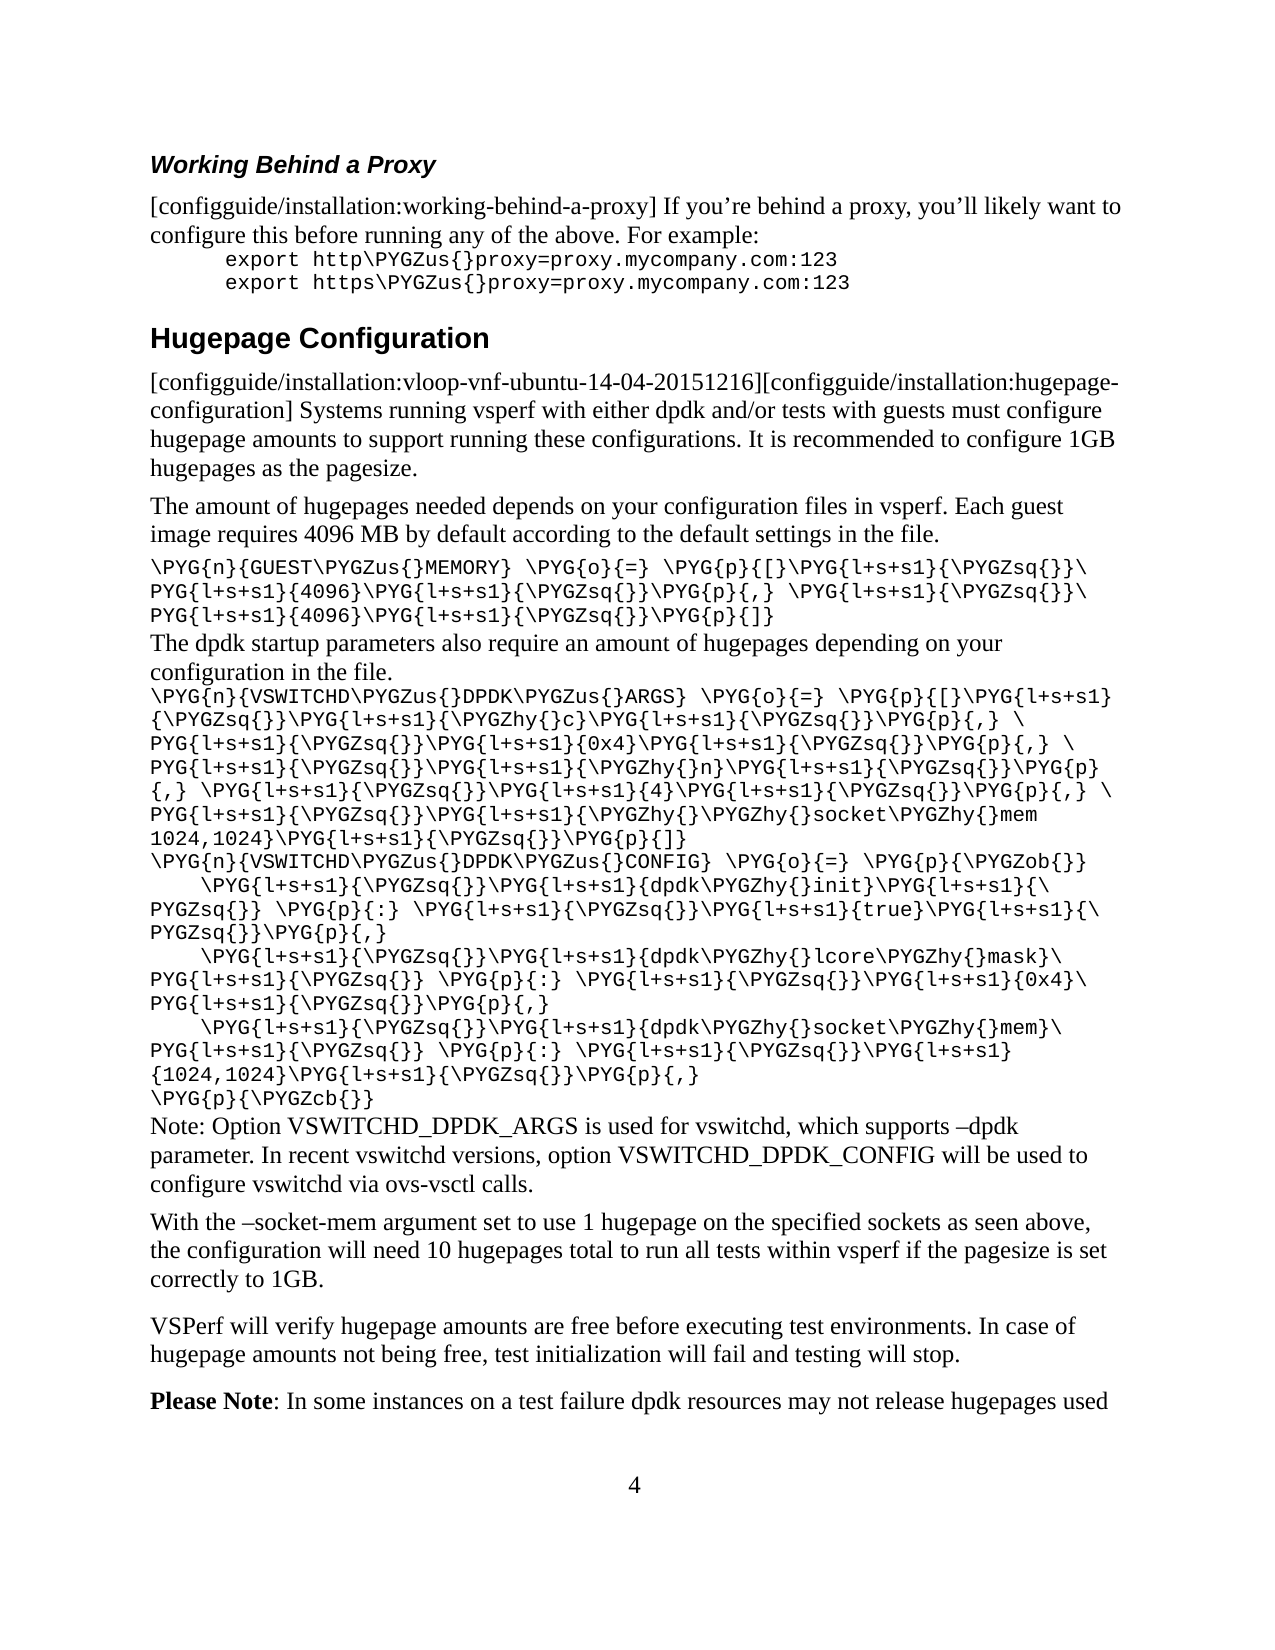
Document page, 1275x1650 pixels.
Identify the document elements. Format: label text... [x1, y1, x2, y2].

text The dpdk startup parameters also require an amount of hugepages depending on your configuration in the file. [150, 628, 1125, 686]
text The amount of hugepages needed depends on your configuration files in vsperf. Each guest image requires 4096 MB by default according to the default settings in the file. [150, 491, 1125, 548]
text export https\PYGZus{}proxy=proxy.mycompany.com:123 [225, 272, 1125, 296]
text \PYG{n}{VSWITCHD\PYGZus{}DPDK\PYGZus{}ARGS} \PYG{o}{=} \PYG{p}{[}\PYG{l+s+s1}{\PYGZsq{}}\PYG{l+s+s1}{\PYGZhy{}c}\PYG{l+s+s1}{\PYGZsq{}}\PYG{p}{,} \PYG{l+s+s1}{\PYGZsq{}}\PYG{l+s+s1}{0x4}\PYG{l+s+s1}{\PYGZsq{}}\PYG{p}{,} \PYG{l+s+s1}{\PYGZsq{}}\PYG{l+s+s1}{\PYGZhy{}n}\PYG{l+s+s1}{\PYGZsq{}}\PYG{p}{,} \PYG{l+s+s1}{\PYGZsq{}}\PYG{l+s+s1}{4}\PYG{l+s+s1}{\PYGZsq{}}\PYG{p}{,} \PYG{l+s+s1}{\PYGZsq{}}\PYG{l+s+s1}{\PYGZhy{}\PYGZhy{}socket\PYGZhy{}mem 1024,1024}\PYG{l+s+s1}{\PYGZsq{}}\PYG{p}{]} [150, 686, 1125, 851]
text With the –socket-mem argument set to use 1 hugepage on the specified sockets as seen above, the configuration will need 10 hugepages total to run all tests within vsperf if the pagesize is set correctly to 1GB. [150, 1207, 1125, 1293]
text \PYG{l+s+s1}{\PYGZsq{}}\PYG{l+s+s1}{dpdk\PYGZhy{}init}\PYG{l+s+s1}{\PYGZsq{}} \PYG{p}{:} \PYG{l+s+s1}{\PYGZsq{}}\PYG{l+s+s1}{true}\PYG{l+s+s1}{\PYGZsq{}}\PYG{p}{,} [150, 875, 1125, 946]
text [configguide/installation:vloop-vnf-ubuntu-14-04-20151216][configguide/installation:hugepage-configuration] Systems running vsperf with either dpdk and/or tests with guests must configure hugepage amounts to support running these configurations. It is recommended to configure 1GB hugepages as the pagesize. [150, 367, 1125, 482]
text \PYG{l+s+s1}{\PYGZsq{}}\PYG{l+s+s1}{dpdk\PYGZhy{}socket\PYGZhy{}mem}\PYG{l+s+s1}{\PYGZsq{}} \PYG{p}{:} \PYG{l+s+s1}{\PYGZsq{}}\PYG{l+s+s1}{1024,1024}\PYG{l+s+s1}{\PYGZsq{}}\PYG{p}{,} [150, 1017, 1125, 1088]
text \PYG{p}{\PYGZcb{}} [150, 1088, 1125, 1111]
text \PYG{n}{VSWITCHD\PYGZus{}DPDK\PYGZus{}CONFIG} \PYG{o}{=} \PYG{p}{\PYGZob{}} [150, 851, 1125, 875]
text \PYG{n}{GUEST\PYGZus{}MEMORY} \PYG{o}{=} \PYG{p}{[}\PYG{l+s+s1}{\PYGZsq{}}\PYG{l+s+s1}{4096}\PYG{l+s+s1}{\PYGZsq{}}\PYG{p}{,} \PYG{l+s+s1}{\PYGZsq{}}\PYG{l+s+s1}{4096}\PYG{l+s+s1}{\PYGZsq{}}\PYG{p}{]} [150, 557, 1125, 628]
text export http\PYGZus{}proxy=proxy.mycompany.com:123 [225, 248, 1125, 272]
subtitle Working Behind a Proxy [150, 150, 1125, 178]
text VSPerf will verify hugepage amounts are free before executing test environments. In case of hugepage amounts not being free, test initialization will fail and testing will stop. [150, 1311, 1125, 1368]
text [configguide/installation:working-behind-a-proxy] If you’re behind a proxy, you’ll likely want to configure this before running any of the above. For example: [150, 191, 1125, 248]
text Please Note: In some instances on a test failure dpdk resources may not release hugepages used [150, 1386, 1125, 1415]
subtitle Hugepage Configuration [150, 321, 1125, 354]
text Note: Option VSWITCHD_DPDK_ARGS is used for vswitchd, which supports –dpdk parameter. In recent vswitchd versions, option VSWITCHD_DPDK_CONFIG will be used to configure vswitchd via ovs-vsctl calls. [150, 1111, 1125, 1198]
text \PYG{l+s+s1}{\PYGZsq{}}\PYG{l+s+s1}{dpdk\PYGZhy{}lcore\PYGZhy{}mask}\PYG{l+s+s1}{\PYGZsq{}} \PYG{p}{:} \PYG{l+s+s1}{\PYGZsq{}}\PYG{l+s+s1}{0x4}\PYG{l+s+s1}{\PYGZsq{}}\PYG{p}{,} [150, 946, 1125, 1017]
